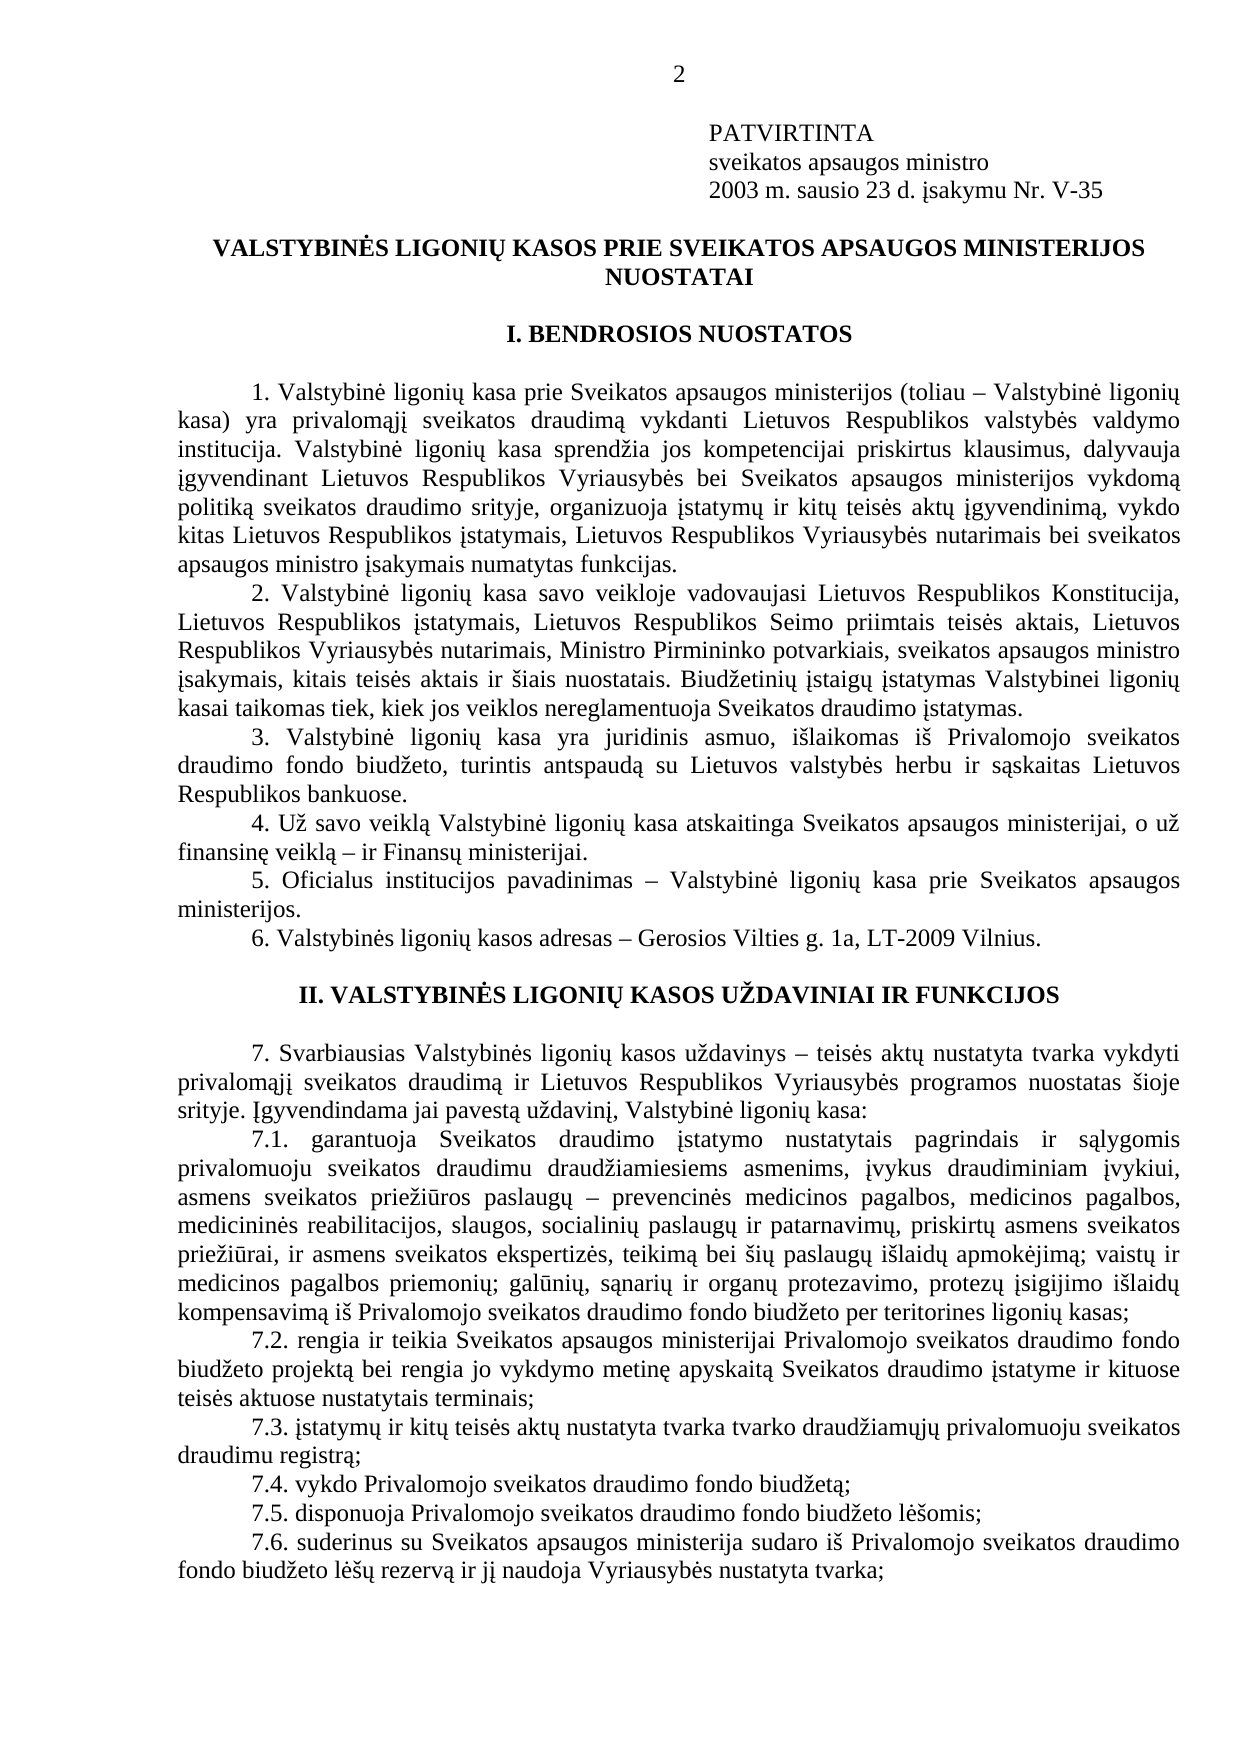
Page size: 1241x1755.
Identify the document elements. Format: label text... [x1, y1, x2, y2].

text 7.6. suderinus su Sveikatos apsaugos ministerija sudaro iš Privalomojo sveikatos draudimo fondo biudžeto lėšų rezervą ir jį naudoja Vyriausybės nustatyta tvarka; [177, 1527, 1181, 1584]
text VALSTYBINĖS LIGONIŲ KASOS PRIE SVEIKATOS APSAUGOS MINISTERIJOS NUOSTATAI [177, 233, 1181, 291]
text I. BENDROSIOS NUOSTATOS [177, 319, 1181, 348]
text 1. Valstybinė ligonių kasa prie Sveikatos apsaugos ministerijos (toliau – Valstybinė ligonių kasa) yra privalomąjį sveikatos draudimą vykdanti Lietuvos Respublikos valstybės valdymo institucija. Valstybinė ligonių kasa sprendžia jos kompetencijai priskirtus klausimus, dalyvauja įgyvendinant Lietuvos Respublikos Vyriausybės bei Sveikatos apsaugos ministerijos vykdomą politiką sveikatos draudimo srityje, organizuoja įstatymų ir kitų teisės aktų įgyvendinimą, vykdo kitas Lietuvos Respublikos įstatymais, Lietuvos Respublikos Vyriausybės nutarimais bei sveikatos apsaugos ministro įsakymais numatytas funkcijas. [177, 377, 1181, 578]
text 5. Oficialus institucijos pavadinimas – Valstybinė ligonių kasa prie Sveikatos apsaugos ministerijos. [177, 866, 1181, 923]
text 4. Už savo veiklą Valstybinė ligonių kasa atskaitinga Sveikatos apsaugos ministerijai, o už finansinę veiklą – ir Finansų ministerijai. [177, 808, 1181, 866]
text 7.5. disponuoja Privalomojo sveikatos draudimo fondo biudžeto lėšomis; [177, 1498, 1181, 1527]
text 6. Valstybinės ligonių kasos adresas – Gerosios Vilties g. 1a, LT-2009 Vilnius. [177, 923, 1181, 952]
text 7. Svarbiausias Valstybinės ligonių kasos uždavinys – teisės aktų nustatyta tvarka vykdyti privalomąjį sveikatos draudimą ir Lietuvos Respublikos Vyriausybės programos nuostatas šioje srityje. Įgyvendindama jai pavestą uždavinį, Valstybinė ligonių kasa: [177, 1038, 1181, 1124]
text 7.1. garantuoja Sveikatos draudimo įstatymo nustatytais pagrindais ir sąlygomis privalomuoju sveikatos draudimu draudžiamiesiems asmenims, įvykus draudiminiam įvykiui, asmens sveikatos priežiūros paslaugų – prevencinės medicinos pagalbos, medicinos pagalbos, medicininės reabilitacijos, slaugos, socialinių paslaugų ir patarnavimų, priskirtų asmens sveikatos priežiūrai, ir asmens sveikatos ekspertizės, teikimą bei šių paslaugų išlaidų apmokėjimą; vaistų ir medicinos pagalbos priemonių; galūnių, sąnarių ir organų protezavimo, protezų įsigijimo išlaidų kompensavimą iš Privalomojo sveikatos draudimo fondo biudžeto per teritorines ligonių kasas; [177, 1124, 1181, 1326]
text 2003 m. sausio 23 d. įsakymu Nr. V-35 [177, 176, 1181, 204]
text 7.2. rengia ir teikia Sveikatos apsaugos ministerijai Privalomojo sveikatos draudimo fondo biudžeto projektą bei rengia jo vykdymo metinę apyskaitą Sveikatos draudimo įstatyme ir kituose teisės aktuose nustatytais terminais; [177, 1326, 1181, 1412]
text II. VALSTYBINĖS LIGONIŲ KASOS UŽDAVINIAI IR FUNKCIJOS [177, 981, 1181, 1009]
text 3. Valstybinė ligonių kasa yra juridinis asmuo, išlaikomas iš Privalomojo sveikatos draudimo fondo biudžeto, turintis antspaudą su Lietuvos valstybės herbu ir sąskaitas Lietuvos Respublikos bankuose. [177, 722, 1181, 808]
text sveikatos apsaugos ministro [177, 147, 1181, 176]
text 7.4. vykdo Privalomojo sveikatos draudimo fondo biudžetą; [177, 1469, 1181, 1498]
text PATVIRTINTA [709, 118, 1181, 147]
text 7.3. įstatymų ir kitų teisės aktų nustatyta tvarka tvarko draudžiamųjų privalomuoju sveikatos draudimu registrą; [177, 1412, 1181, 1469]
text 2. Valstybinė ligonių kasa savo veikloje vadovaujasi Lietuvos Respublikos Konstitucija, Lietuvos Respublikos įstatymais, Lietuvos Respublikos Seimo priimtais teisės aktais, Lietuvos Respublikos Vyriausybės nutarimais, Ministro Pirmininko potvarkiais, sveikatos apsaugos ministro įsakymais, kitais teisės aktais ir šiais nuostatais. Biudžetinių įstaigų įstatymas Valstybinei ligonių kasai taikomas tiek, kiek jos veiklos nereglamentuoja Sveikatos draudimo įstatymas. [177, 578, 1181, 722]
